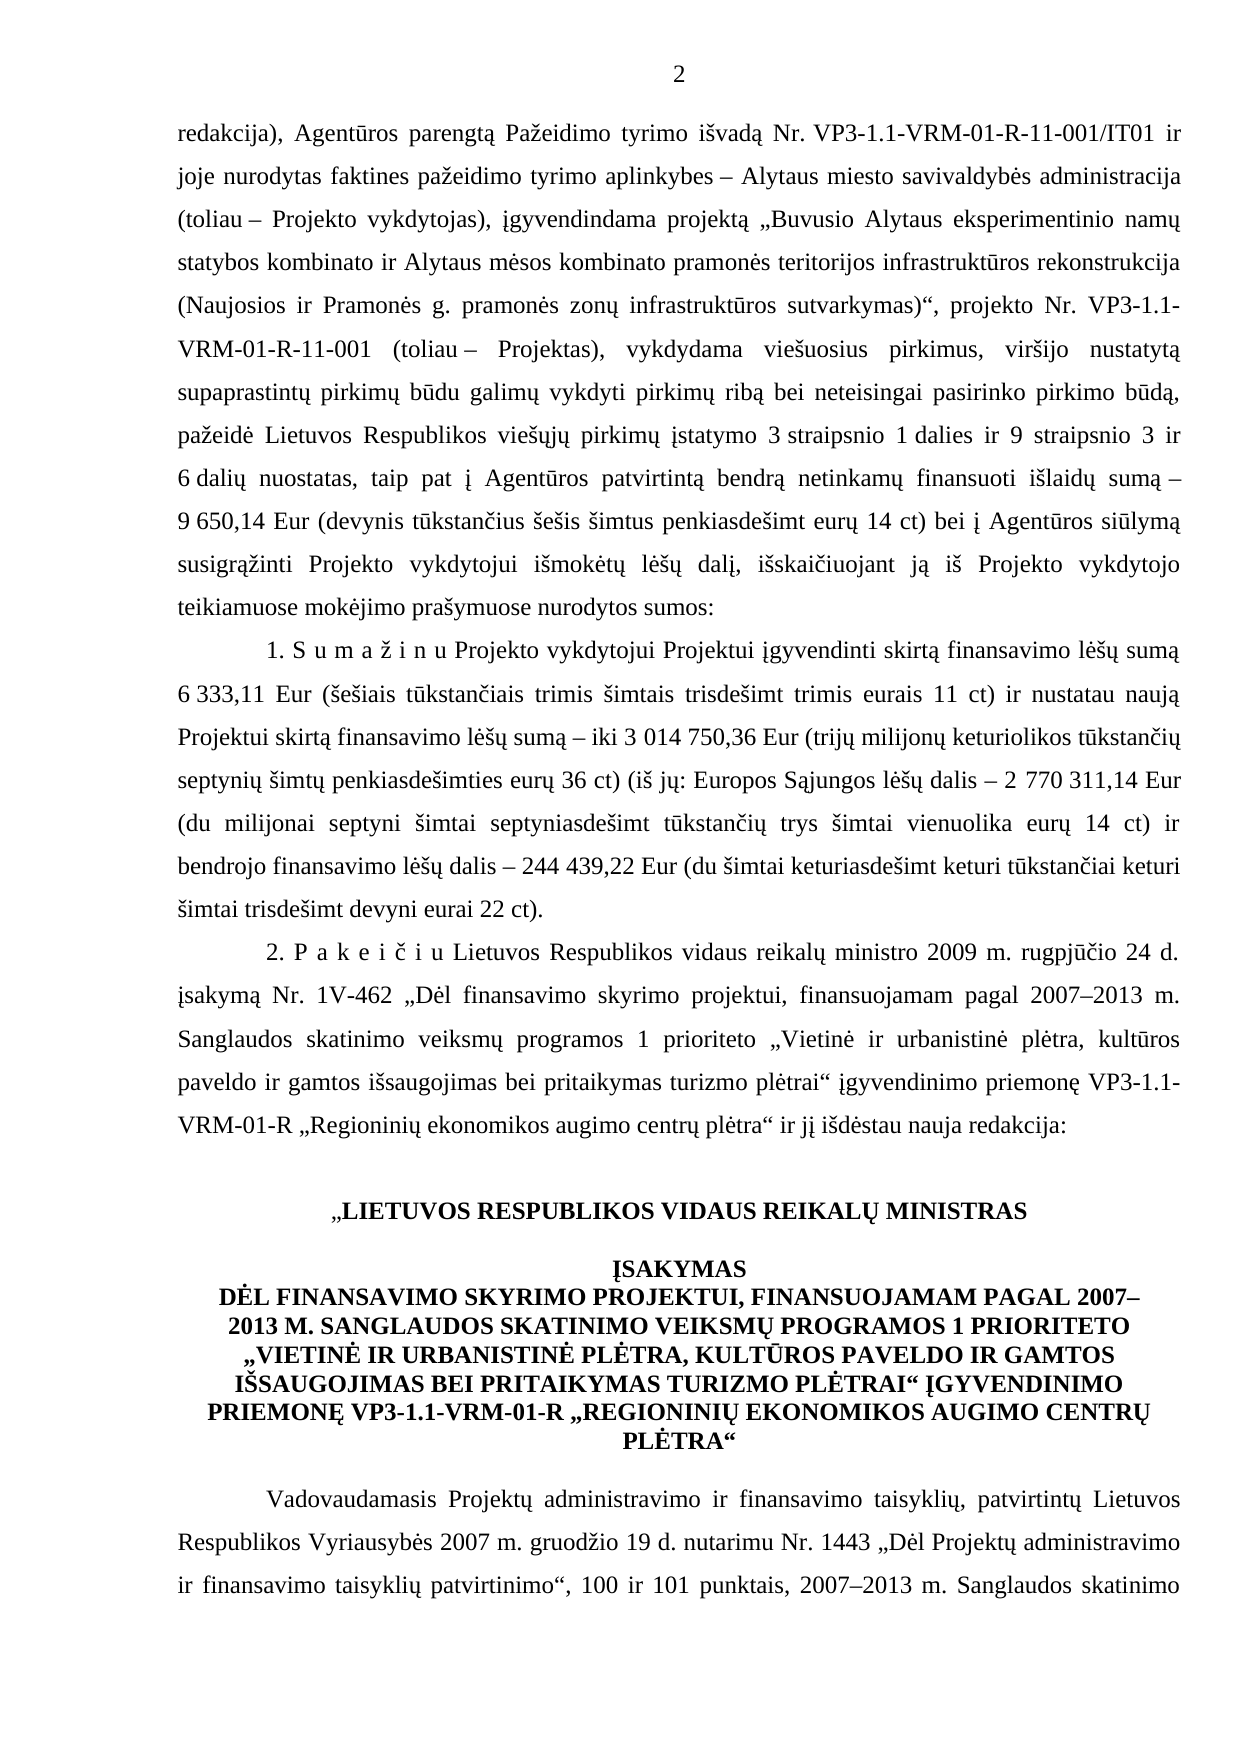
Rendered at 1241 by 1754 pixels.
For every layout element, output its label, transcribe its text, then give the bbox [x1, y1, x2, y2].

text „LIETUVOS RESPUBLIKOS VIDAUS REIKALŲ MINISTRAS [177, 1196, 1181, 1225]
text 2. P a k e i č i u Lietuvos Respublikos vidaus reikalų ministro 2009 m. rugpjūčio 24 d. įsakymą Nr. 1V-462 „Dėl finansavimo skyrimo projektui, finansuojamam pagal 2007–2013 m. Sanglaudos skatinimo veiksmų programos 1 prioriteto „Vietinė ir urbanistinė plėtra, kultūros paveldo ir gamtos išsaugojimas bei pritaikymas turizmo plėtrai“ įgyvendinimo priemonę VP3-1.1-VRM-01-R „Regioninių ekonomikos augimo centrų plėtra“ ir jį išdėstau nauja redakcija: [177, 937, 1181, 1139]
text redakcija), Agentūros parengtą Pažeidimo tyrimo išvadą Nr. VP3-1.1-VRM-01-R-11-001/IT01 ir joje nurodytas faktines pažeidimo tyrimo aplinkybes – Alytaus miesto savivaldybės administracija (toliau – Projekto vykdytojas), įgyvendindama projektą „Buvusio Alytaus eksperimentinio namų statybos kombinato ir Alytaus mėsos kombinato pramonės teritorijos infrastruktūros rekonstrukcija (Naujosios ir Pramonės g. pramonės zonų infrastruktūros sutvarkymas)“, projekto Nr. VP3-1.1-VRM-01-R-11-001 (toliau – Projektas), vykdydama viešuosius pirkimus, viršijo nustatytą supaprastintų pirkimų būdu galimų vykdyti pirkimų ribą bei neteisingai pasirinko pirkimo būdą, pažeidė Lietuvos Respublikos viešųjų pirkimų įstatymo 3 straipsnio 1 dalies ir 9 straipsnio 3 ir 6 dalių nuostatas, taip pat į Agentūros patvirtintą bendrą netinkamų finansuoti išlaidų sumą – 9 650,14 Eur (devynis tūkstančius šešis šimtus penkiasdešimt eurų 14 ct) bei į Agentūros siūlymą susigrąžinti Projekto vykdytojui išmokėtų lėšų dalį, išskaičiuojant ją iš Projekto vykdytojo teikiamuose mokėjimo prašymuose nurodytos sumos: [177, 118, 1181, 621]
text ĮSAKYMAS [177, 1254, 1181, 1282]
text 1. S u m a ž i n u Projekto vykdytojui Projektui įgyvendinti skirtą finansavimo lėšų sumą 6 333,11 Eur (šešiais tūkstančiais trimis šimtais trisdešimt trimis eurais 11 ct) ir nustatau naują Projektui skirtą finansavimo lėšų sumą – iki 3 014 750,36 Eur (trijų milijonų keturiolikos tūkstančių septynių šimtų penkiasdešimties eurų 36 ct) (iš jų: Europos Sąjungos lėšų dalis – 2 770 311,14 Eur (du milijonai septyni šimtai septyniasdešimt tūkstančių trys šimtai vienuolika eurų 14 ct) ir bendrojo finansavimo lėšų dalis – 244 439,22 Eur (du šimtai keturiasdešimt keturi tūkstančiai keturi šimtai trisdešimt devyni eurai 22 ct). [177, 636, 1181, 923]
text DĖL FINANSAVIMO SKYRIMO PROJEKTUI, FINANSUOJAMAM PAGAL 2007–2013 M. SANGLAUDOS SKATINIMO VEIKSMŲ PROGRAMOS 1 PRIORITETO „VIETINĖ IR URBANISTINĖ PLĖTRA, KULTŪROS PAVELDO IR GAMTOS IŠSAUGOJIMAS BEI PRITAIKYMAS TURIZMO PLĖTRAI“ ĮGYVENDINIMO PRIEMONĘ VP3-1.1-VRM-01-R „REGIONINIŲ EKONOMIKOS AUGIMO CENTRŲ PLĖTRA“ [177, 1282, 1181, 1455]
text Vadovaudamasis Projektų administravimo ir finansavimo taisyklių, patvirtintų Lietuvos Respublikos Vyriausybės 2007 m. gruodžio 19 d. nutarimu Nr. 1443 „Dėl Projektų administravimo ir finansavimo taisyklių patvirtinimo“, 100 ir 101 punktais, 2007–2013 m. Sanglaudos skatinimo [177, 1484, 1181, 1599]
